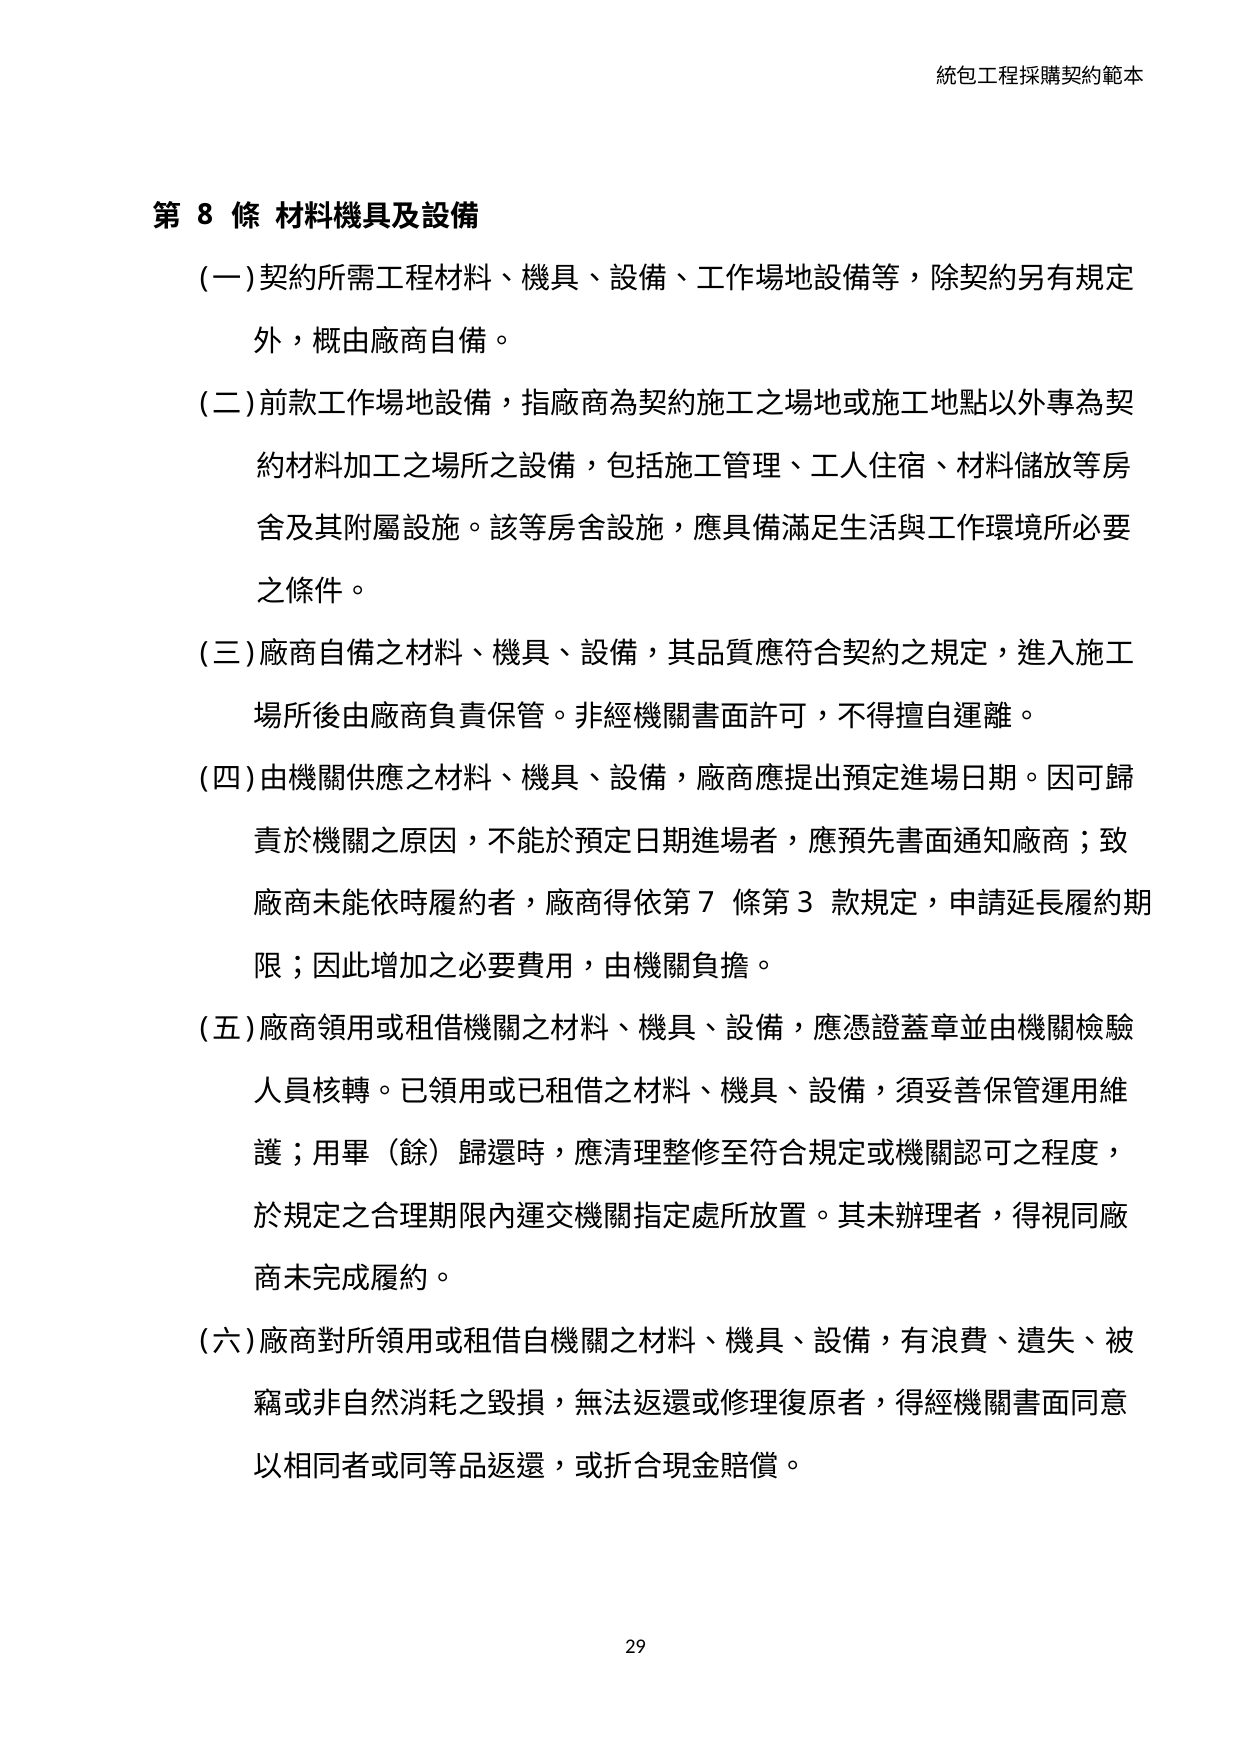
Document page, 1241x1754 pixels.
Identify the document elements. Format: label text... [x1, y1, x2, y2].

table_cell (二)前款工作場地設備，指廠商為契約施工之場地或施工地點以外專為契約材料加工之場所之設備，包括施工管理、工人住宿、材料儲放等房舍及其附屬設施。該等房舍設施，應具備滿足生活與工作環境所必要之條件。 [196, 359, 1166, 609]
table_cell [154, 1484, 196, 1609]
table_cell (六)廠商對所領用或租借自機關之材料、機具、設備，有浪費、遺失、被竊或非自然消耗之毀損，無法返還或修理復原者，得經機關書面同意以相同者或同等品返還，或折合現金賠償。 [196, 1297, 1166, 1484]
table_cell [154, 984, 196, 1297]
table_cell (五)廠商領用或租借機關之材料、機具、設備，應憑證蓋章並由機關檢驗人員核轉。已領用或已租借之材料、機具、設備，須妥善保管運用維護；用畢（餘）歸還時，應清理整修至符合規定或機關認可之程度，於規定之合理期限內運交機關指定處所放置。其未辦理者，得視同廠商未完成履約。 [196, 984, 1166, 1297]
table_cell [366, 1484, 1166, 1609]
table_cell [281, 1484, 323, 1609]
table_cell [239, 1484, 281, 1609]
table_cell [196, 1484, 239, 1609]
table_cell [323, 1484, 366, 1609]
table_cell [154, 1297, 196, 1484]
table_cell (三)廠商自備之材料、機具、設備，其品質應符合契約之規定，進入施工場所後由廠商負責保管。非經機關書面許可，不得擅自運離。 [196, 609, 1166, 734]
table_cell [154, 234, 196, 359]
table_cell [154, 359, 196, 609]
table_cell (四)由機關供應之材料、機具、設備，廠商應提出預定進場日期。因可歸責於機關之原因，不能於預定日期進場者，應預先書面通知廠商；致廠商未能依時履約者，廠商得依第7 條第3 款規定，申請延長履約期限；因此增加之必要費用，由機關負擔。 [196, 734, 1166, 984]
table_header 第 8 條 材料機具及設備 [154, 172, 1166, 234]
table_cell (一)契約所需工程材料、機具、設備、工作場地設備等，除契約另有規定外，概由廠商自備。 [196, 234, 1166, 359]
table_cell [154, 609, 196, 734]
table_cell [154, 734, 196, 984]
